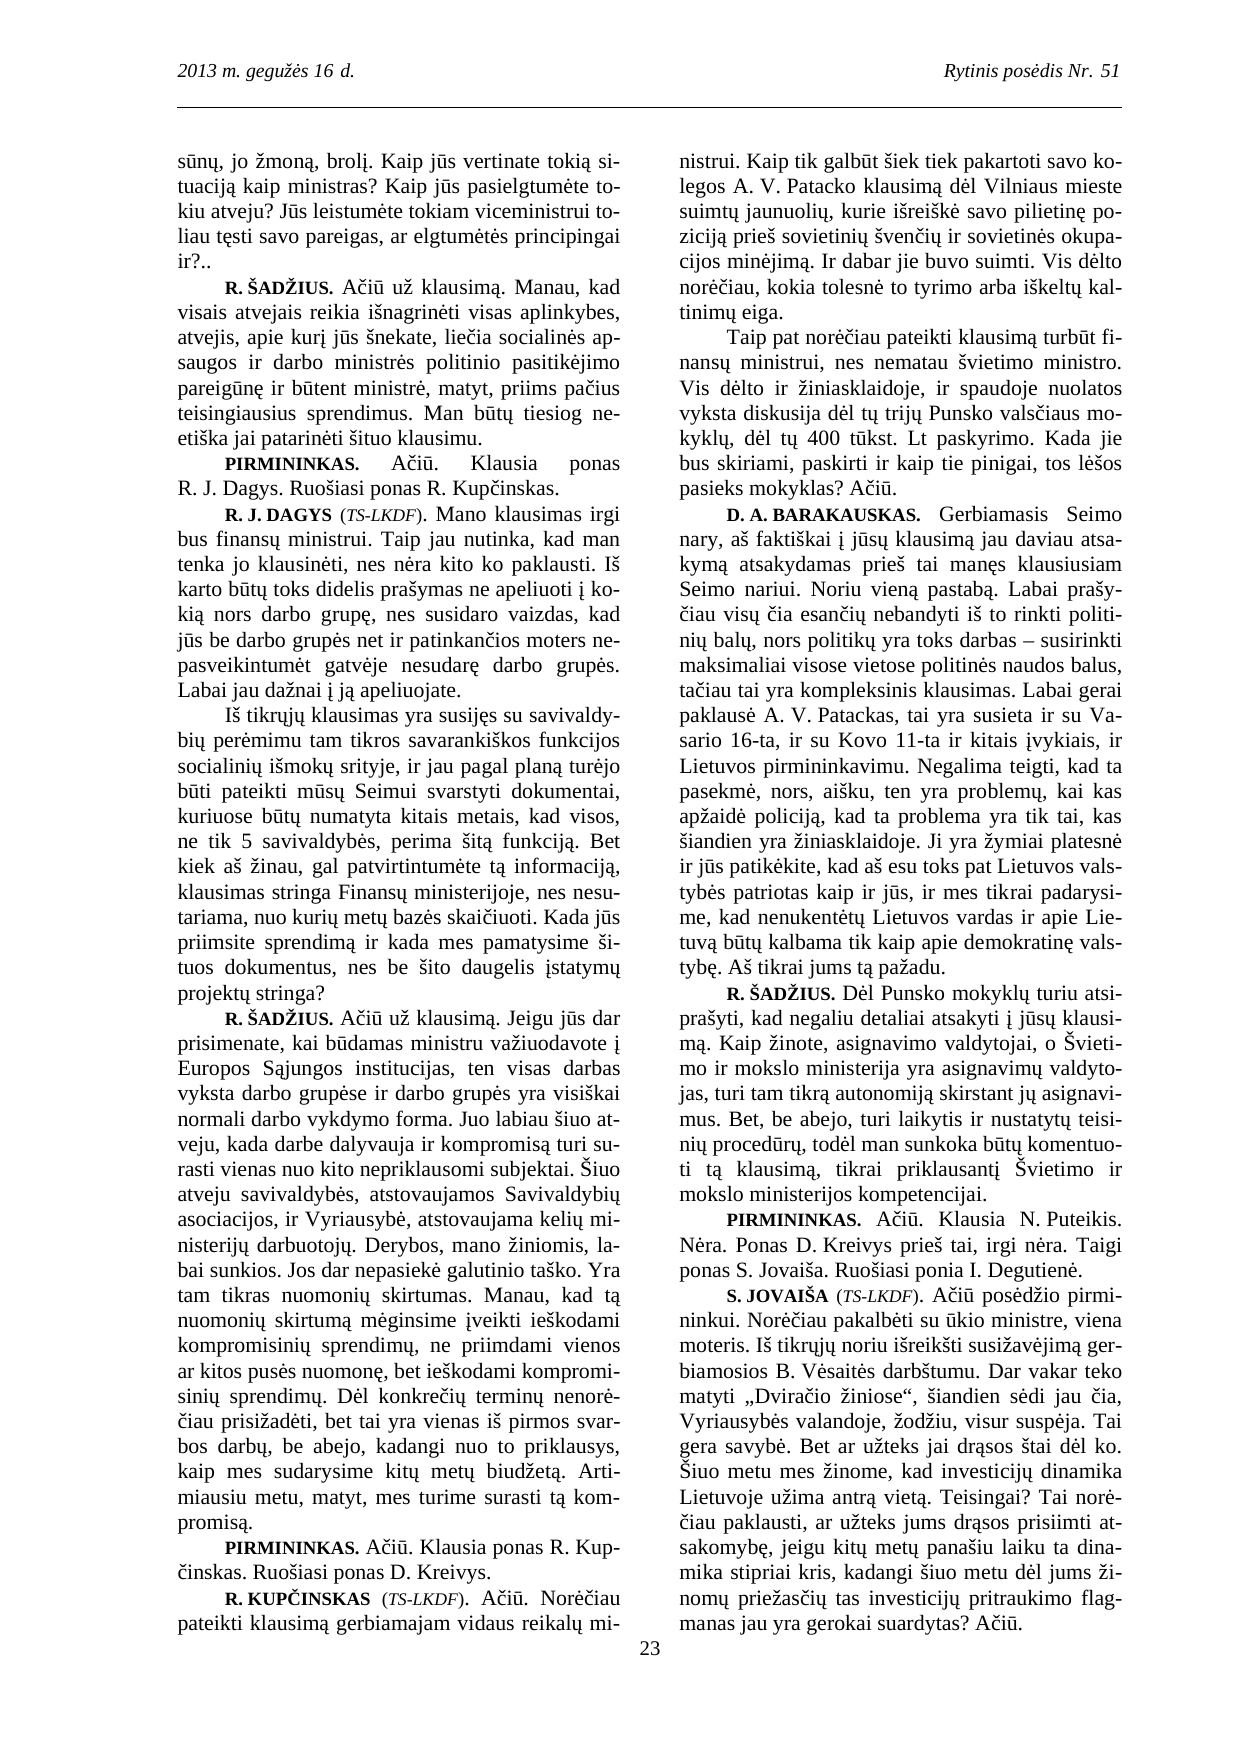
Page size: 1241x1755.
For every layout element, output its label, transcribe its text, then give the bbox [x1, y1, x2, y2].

text Iš tik­rų­jų klau­si­mas yra su­si­jęs su sa­vi­val­dy­bių pe­rė­mi­mu tam tik­ros sa­va­ran­kiš­kos funk­ci­jos so­cia­li­nių iš­mo­kų sri­ty­je, ir jau pa­gal pla­ną tu­rė­jo bū­ti pa­teik­ti mū­sų Sei­mui svars­ty­ti do­ku­men­tai, ku­riuo­se bū­tų nu­ma­ty­ta ki­tais me­tais, kad vi­sos, ne tik 5 sa­vi­val­dy­bės, pe­ri­ma ši­tą funk­ci­ją. Bet kiek aš ži­nau, gal pa­tvir­tin­tu­mė­te tą in­for­ma­ci­ją, klau­si­mas strin­ga Fi­nan­sų mi­nis­te­ri­jo­je, nes ne­su­ta­ria­ma, nuo ku­rių me­tų ba­zės skai­čiuo­ti. Ka­da jūs pri­im­si­te spren­di­mą ir ka­da mes pa­ma­ty­si­me ši­tuos do­ku­men­tus, nes be ši­to dau­ge­lis įsta­ty­mų pro­jek­tų strin­ga? [177, 702, 620, 1005]
text R. ŠADŽIUS. Ačiū už klau­si­mą. Ma­nau, kad vi­sais at­ve­jais rei­kia iš­nag­ri­nė­ti vi­sas ap­lin­ky­bes, at­ve­jis, apie ku­rį jūs šne­ka­te, lie­čia so­cia­li­nės ap­sau­gos ir dar­bo mi­nist­rės po­li­ti­nio pa­si­ti­kė­ji­mo pa­rei­gū­nę ir bū­tent mi­nist­rė, ma­tyt, pri­ims pa­čius tei­sin­giau­sius spren­di­mus. Man bū­tų tie­siog ne­etiš­ka jai pa­ta­ri­nė­ti ši­tuo klau­si­mu. [177, 274, 620, 450]
text nist­rui. Kaip tik gal­būt šiek tiek pa­kar­to­ti sa­vo ko­le­gos A. V. Pa­tac­ko klau­si­mą dėl Vil­niaus mies­te su­im­tų jau­nuo­lių, ku­rie iš­reiš­kė sa­vo pi­lie­ti­nę po­zi­ci­ją prieš so­vie­ti­nių šven­čių ir so­vie­ti­nės oku­pa­ci­jos mi­nė­ji­mą. Ir da­bar jie bu­vo su­im­ti. Vis dėl­to no­rė­čiau, ko­kia to­les­nė to ty­ri­mo ar­ba iš­kel­tų kal­ti­ni­mų ei­ga. [679, 148, 1122, 324]
text R. KUPČINSKAS (TS-LKDF). Ačiū. No­rė­čiau pa­teik­ti klau­si­mą ger­bia­ma­jam vi­daus rei­ka­lų mi­ [177, 1584, 620, 1635]
text sū­nų, jo žmo­ną, bro­lį. Kaip jūs ver­ti­na­te to­kią si­tu­a­ci­ją kaip mi­nist­ras? Kaip jūs pa­si­elg­tu­mė­te to­kiu at­ve­ju? Jūs leis­tu­mė­te to­kiam vi­ce­mi­nist­rui to­liau tęs­ti sa­vo pa­rei­gas, ar elg­tu­mė­tės prin­ci­pin­gai ir?.. [177, 148, 620, 274]
text PIRMININKAS. Ačiū. Klau­sia po­nas R. Kup­čins­kas. Ruo­šia­si po­nas D. Krei­vys. [177, 1534, 620, 1584]
text R. ŠADŽIUS. Ačiū už klau­si­mą. Jei­gu jūs dar pri­si­me­na­te, kai bū­da­mas mi­nist­ru va­žiuo­da­vo­te į Eu­ro­pos Są­jun­gos ins­ti­tu­ci­jas, ten vi­sas dar­bas vyks­ta dar­bo gru­pė­se ir dar­bo gru­pės yra vi­siš­kai nor­ma­li dar­bo vyk­dy­mo for­ma. Juo la­biau šiuo at­ve­ju, ka­da dar­be da­ly­vau­ja ir kom­pro­mi­są tu­ri su­ras­ti vie­nas nuo ki­to ne­pri­klau­so­mi sub­jek­tai. Šiuo at­ve­ju sa­vi­val­dy­bės, at­sto­vau­ja­mos Sa­vi­val­dy­bių aso­cia­ci­jos, ir Vy­riau­sy­bė, at­sto­vau­ja­ma ke­lių mi­nis­te­ri­jų dar­buo­to­jų. De­ry­bos, ma­no ži­nio­mis, la­bai sun­kios. Jos dar ne­pa­sie­kė ga­lu­ti­nio taš­ko. Yra tam tik­ras nuo­mo­nių skir­tu­mas. Ma­nau, kad tą nuo­mo­nių skir­tu­mą mė­gin­si­me įveik­ti ieš­ko­da­mi kom­pro­mi­si­nių spren­di­mų, ne pri­im­da­mi vie­nos ar ki­tos pu­sės nuo­mo­nę, bet ieš­ko­da­mi kom­pro­mi­si­nių spren­di­mų. Dėl kon­kre­čių ter­mi­nų ne­no­rė­čiau pri­si­ža­dė­ti, bet tai yra vie­nas iš pir­mos svar­bos dar­bų, be abe­jo, ka­dan­gi nuo to pri­klau­sys, kaip mes su­da­ry­si­me ki­tų me­tų biu­dže­tą. Ar­ti­miau­siu me­tu, ma­tyt, mes tu­ri­me su­ras­ti tą kom­pro­mi­są. [177, 1005, 620, 1534]
text S. JOVAIŠA (TS-LKDF). Ačiū po­sė­džio pir­mi­nin­kui. No­rė­čiau pa­kal­bė­ti su ūkio mi­nist­re, vie­na mo­te­ris. Iš tik­rų­jų no­riu iš­reikš­ti su­si­ža­vė­ji­mą ger­bia­mo­sios B. Vė­sai­tės darbš­tu­mu. Dar va­kar te­ko ma­ty­ti „Dvi­ra­čio ži­nio­se“, šian­dien sė­di jau čia, Vy­riau­sy­bės va­lan­do­je, žo­džiu, vi­sur su­spė­ja. Tai ge­ra sa­vy­bė. Bet ar už­teks jai drą­sos štai dėl ko. Šiuo me­tu mes ži­no­me, kad in­ves­ti­ci­jų di­na­mi­ka Lie­tu­vo­je už­ima an­trą vie­tą. Tei­sin­gai? Tai no­rė­čiau pa­klaus­ti, ar už­teks jums drą­sos pri­si­im­ti at­sa­ko­my­bę, jei­gu ki­tų me­tų pa­na­šiu lai­ku ta di­na­mi­ka stip­riai kris, ka­dan­gi šiuo me­tu dėl jums ži­no­mų prie­žas­čių tas in­ves­ti­ci­jų pri­trau­ki­mo flag­ma­nas jau yra ge­ro­kai su­ar­dy­tas? Ačiū. [679, 1282, 1122, 1635]
text PIRMININKAS. Ačiū. Klau­sia N. Pu­tei­kis. Nė­ra. Po­nas D. Krei­vys prieš tai, ir­gi nė­ra. Tai­gi po­nas S. Jo­vai­ša. Ruo­šia­si po­nia I. De­gu­tie­nė. [679, 1206, 1122, 1282]
text D. A. BARAKAUSKAS. Ger­bia­ma­sis Sei­mo na­ry, aš fak­tiš­kai į jū­sų klau­si­mą jau da­viau at­sa­ky­mą at­sa­ky­da­mas prieš tai ma­nęs klau­siu­siam Sei­mo na­riui. No­riu vie­ną pa­sta­bą. La­bai pra­šy­čiau vi­sų čia esan­čių ne­ban­dy­ti iš to rink­ti po­li­ti­nių ba­lų, nors po­li­ti­kų yra toks dar­bas – su­si­rink­ti mak­si­ma­liai vi­so­se vie­to­se po­li­ti­nės nau­dos ba­lus, ta­čiau tai yra kom­plek­si­nis klau­si­mas. La­bai ge­rai pa­klau­sė A. V. Pa­tac­kas, tai yra su­sie­ta ir su Va­sa­rio 16-ta, ir su Ko­vo 11-ta ir ki­tais įvy­kiais, ir Lie­tu­vos pir­mi­nin­ka­vi­mu. Ne­ga­li­ma teig­ti, kad ta pa­sek­mė, nors, aiš­ku, ten yra pro­ble­mų, kai kas ap­žai­dė po­li­ci­ją, kad ta pro­ble­ma yra tik tai, kas šian­dien yra ži­niask­lai­do­je. Ji yra žy­miai pla­tes­nė ir jūs pa­ti­kė­ki­te, kad aš esu toks pat Lie­tu­vos vals­ty­bės pat­rio­tas kaip ir jūs, ir mes tik­rai pa­da­ry­si­me, kad ne­nu­ken­tė­tų Lie­tu­vos var­das ir apie Lie­tu­vą bū­tų kal­ba­ma tik kaip apie de­mo­kra­tinę vals­ty­bę. Aš tik­rai jums tą pa­ža­du. [679, 501, 1122, 979]
text R. ŠADŽIUS. Dėl Puns­ko mo­kyk­lų tu­riu at­si­pra­šy­ti, kad ne­ga­liu de­ta­liai at­sa­ky­ti į jū­sų klau­si­mą. Kaip ži­no­te, asig­na­vi­mo val­dy­to­jai, o Švie­ti­mo ir moks­lo mi­nis­te­ri­ja yra asig­na­vi­mų val­dy­to­jas, tu­ri tam tik­rą au­to­no­mi­ją skirs­tant jų asig­na­vi­mus. Bet, be abe­jo, tu­ri lai­ky­tis ir nu­sta­ty­tų tei­si­nių pro­ce­dū­rų, to­dėl man sun­ko­ka bū­tų ko­men­tuo­ti tą klau­si­mą, tik­rai pri­klau­san­tį Švie­ti­mo ir moks­lo mi­nis­te­ri­jos kom­pe­ten­ci­jai. [679, 979, 1122, 1206]
text Taip pat no­rė­čiau pa­teik­ti klau­si­mą tur­būt fi­nan­sų mi­nist­rui, nes ne­ma­tau švie­ti­mo mi­nist­ro. Vis dėl­to ir ži­niask­lai­do­je, ir spau­do­je nuo­la­tos vyks­ta dis­ku­si­ja dėl tų tri­jų Puns­ko vals­čiaus mo­kyk­lų, dėl tų 400 tūkst. Lt pa­sky­ri­mo. Ka­da jie bus ski­ria­mi, pa­skir­ti ir kaip tie pi­ni­gai, tos lė­šos pa­sieks mo­kyk­las? Ačiū. [679, 324, 1122, 501]
text R. J. DAGYS (TS-LKDF). Ma­no klau­si­mas ir­gi bus fi­nan­sų mi­nist­rui. Taip jau nu­tin­ka, kad man ten­ka jo klau­si­nė­ti, nes nė­ra ki­to ko pa­klaus­ti. Iš kar­to bū­tų toks di­de­lis pra­šy­mas ne ape­liuo­ti į ko­kią nors dar­bo gru­pę, nes su­si­da­ro vaiz­das, kad jūs be dar­bo gru­pės net ir pa­tin­kan­čios mo­ters ne­pa­svei­kin­tu­mėt gat­vė­je ne­su­da­rę dar­bo gru­pės. La­bai jau daž­nai į ją ape­liuo­ja­te. [177, 501, 620, 702]
text PIRMININKAS. Ačiū. Klau­sia po­nas R. J. Da­gys. Ruo­šia­si po­nas R. Kup­čins­kas. [177, 450, 620, 501]
